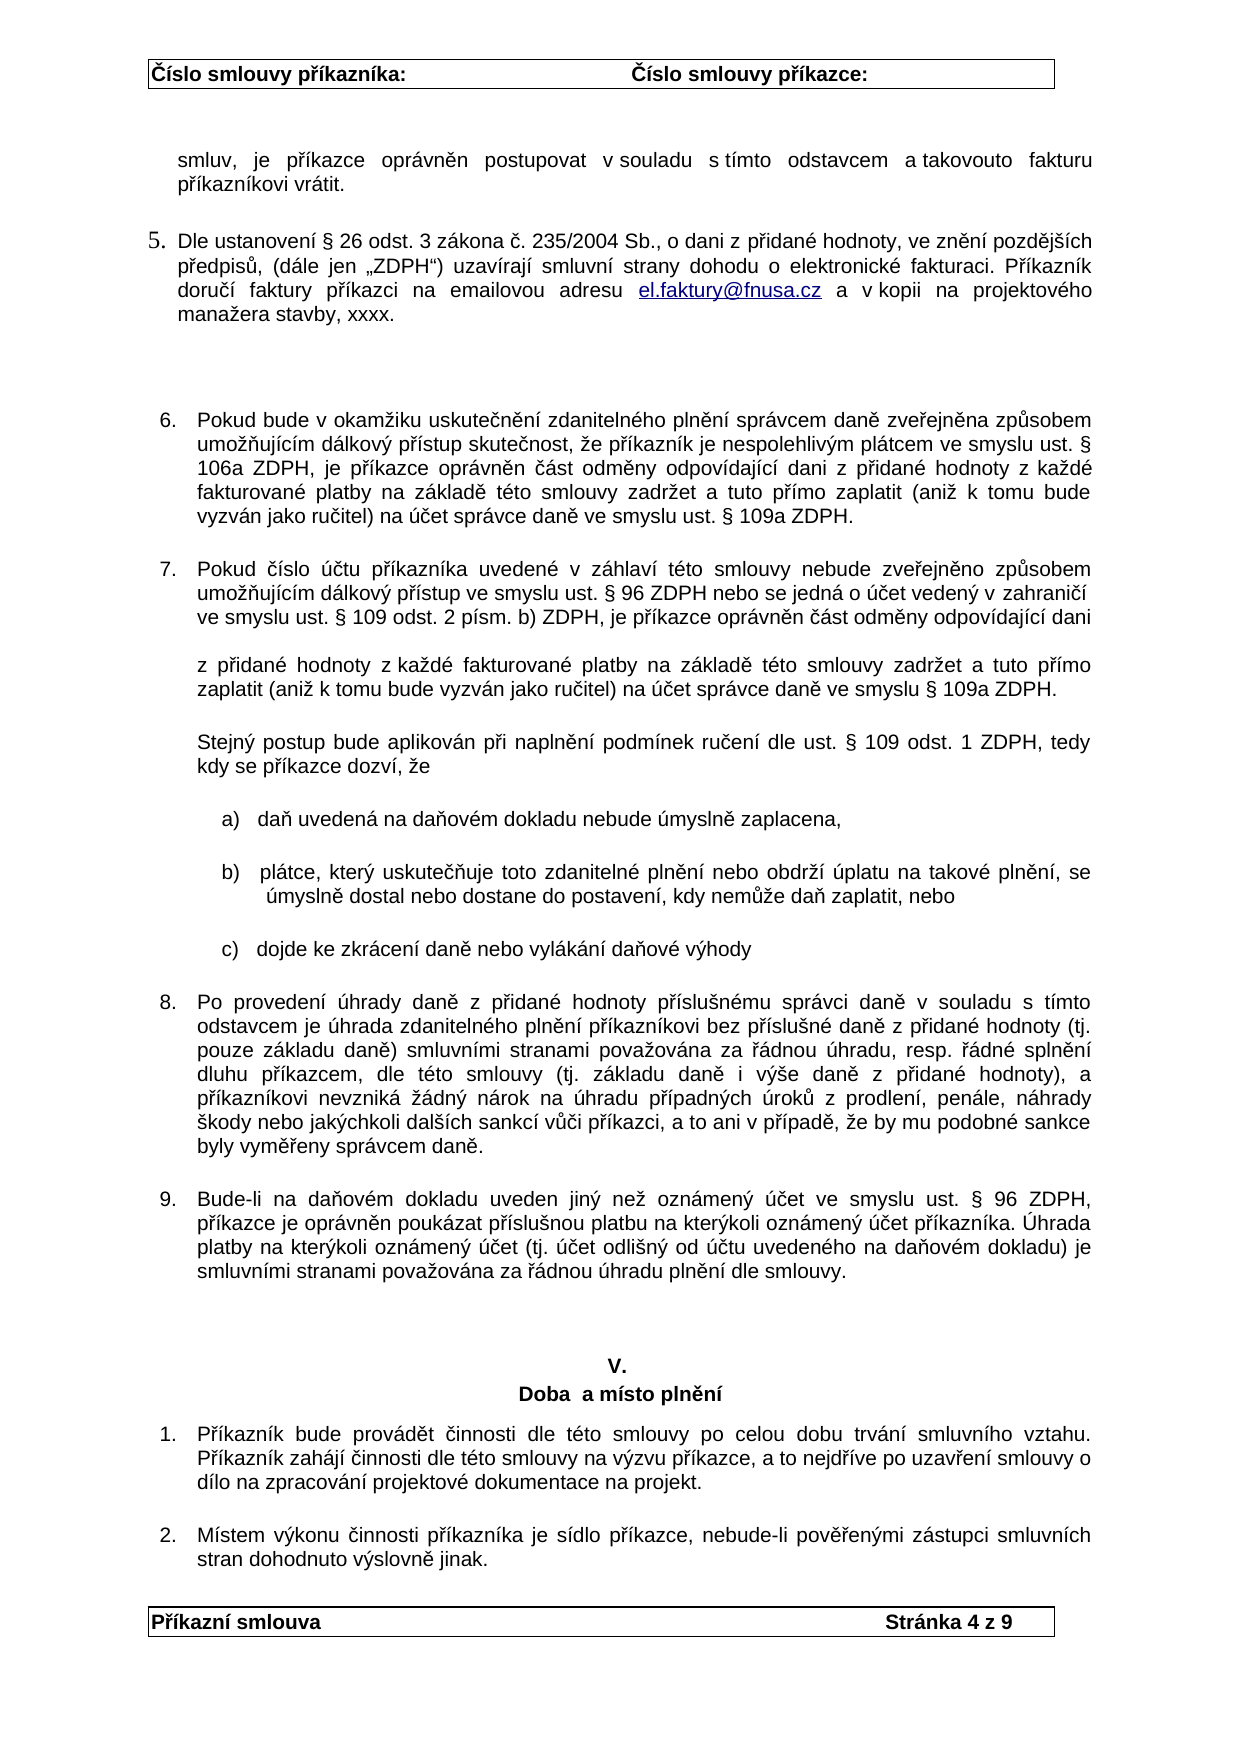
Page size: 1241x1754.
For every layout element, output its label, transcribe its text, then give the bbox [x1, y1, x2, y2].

text Doba a místo plnění [148, 1382, 1093, 1406]
text a) daň uvedená na daňovém dokladu nebude úmyslně zaplacena, [221, 807, 1093, 831]
list Místem výkonu činnosti příkazníka je sídlo příkazce, nebude-li pověřenými zástupci smluvních stran dohodnuto výslovně jinak. [159, 1523, 1093, 1571]
list Po provedení úhrady daně z přidané hodnoty příslušnému správci daně v souladu s tímto odstavcem je úhrada zdanitelného plnění příkazníkovi bez příslušné daně z přidané hodnoty (tj. pouze základu daně) smluvními stranami považována za řádnou úhradu, resp. řádné splnění dluhu příkazcem, dle této smlouvy (tj. základu daně i výše daně z přidané hodnoty), a příkazníkovi nevzniká žádný nárok na úhradu případných úroků z prodlení, penále, náhrady škody nebo jakýchkoli dalších sankcí vůči příkazci, a to ani v případě, že by mu podobné sankce byly vyměřeny správcem daně. [159, 990, 1093, 1158]
list Pokud číslo účtu příkazníka uvedené v záhlaví této smlouvy nebude zveřejněno způsobem umožňujícím dálkový přístup ve smyslu ust. § 96 ZDPH nebo se jedná o účet vedený v zahraničí ve smyslu ust. § 109 odst. 2 písm. b) ZDPH, je příkazce oprávněn část odměny odpovídající dani z přidané hodnoty z každé fakturované platby na základě této smlouvy zadržet a tuto přímo zaplatit (aniž k tomu bude vyzván jako ručitel) na účet správce daně ve smyslu § 109a ZDPH. [159, 557, 1093, 700]
list Dle ustanovení § 26 odst. 3 zákona č. 235/2004 Sb., o dani z přidané hodnoty, ve znění pozdějších předpisů, (dále jen „ZDPH“) uzavírají smluvní strany dohodu o elektronické fakturaci. Příkazník doručí faktury příkazci na emailovou adresu el.faktury@fnusa.cz a v kopii na projektového manažera stavby, xxxx. [148, 225, 1093, 325]
list Pokud bude v okamžiku uskutečnění zdanitelného plnění správcem daně zveřejněna způsobem umožňujícím dálkový přístup skutečnost, že příkazník je nespolehlivým plátcem ve smyslu ust. § 106a ZDPH, je příkazce oprávněn část odměny odpovídající dani z přidané hodnoty z každé fakturované platby na základě této smlouvy zadržet a tuto přímo zaplatit (aniž k tomu bude vyzván jako ručitel) na účet správce daně ve smyslu ust. § 109a ZDPH. [159, 408, 1093, 527]
text c) dojde ke zkrácení daně nebo vylákání daňové výhody [221, 937, 1093, 961]
list smluv, je příkazce oprávněn postupovat v souladu s tímto odstavcem a takovouto fakturu příkazníkovi vrátit. [148, 148, 1093, 196]
text b) plátce, který uskutečňuje toto zdanitelné plnění nebo obdrží úplatu na takové plnění, se úmyslně dostal nebo dostane do postavení, kdy nemůže daň zaplatit, nebo [221, 860, 1093, 908]
list Bude-li na daňovém dokladu uveden jiný než oznámený účet ve smyslu ust. § 96 ZDPH, příkazce je oprávněn poukázat příslušnou platbu na kterýkoli oznámený účet příkazníka. Úhrada platby na kterýkoli oznámený účet (tj. účet odlišný od účtu uvedeného na daňovém dokladu) je smluvními stranami považována za řádnou úhradu plnění dle smlouvy. [159, 1187, 1093, 1283]
text V. [148, 1354, 1093, 1378]
list Příkazník bude provádět činnosti dle této smlouvy po celou dobu trvání smluvního vztahu. Příkazník zahájí činnosti dle této smlouvy na výzvu příkazce, a to nejdříve po uzavření smlouvy o dílo na zpracování projektové dokumentace na projekt. [159, 1422, 1093, 1494]
text Stejný postup bude aplikován při naplnění podmínek ručení dle ust. § 109 odst. 1 ZDPH, tedy kdy se příkazce dozví, že [197, 729, 1093, 777]
